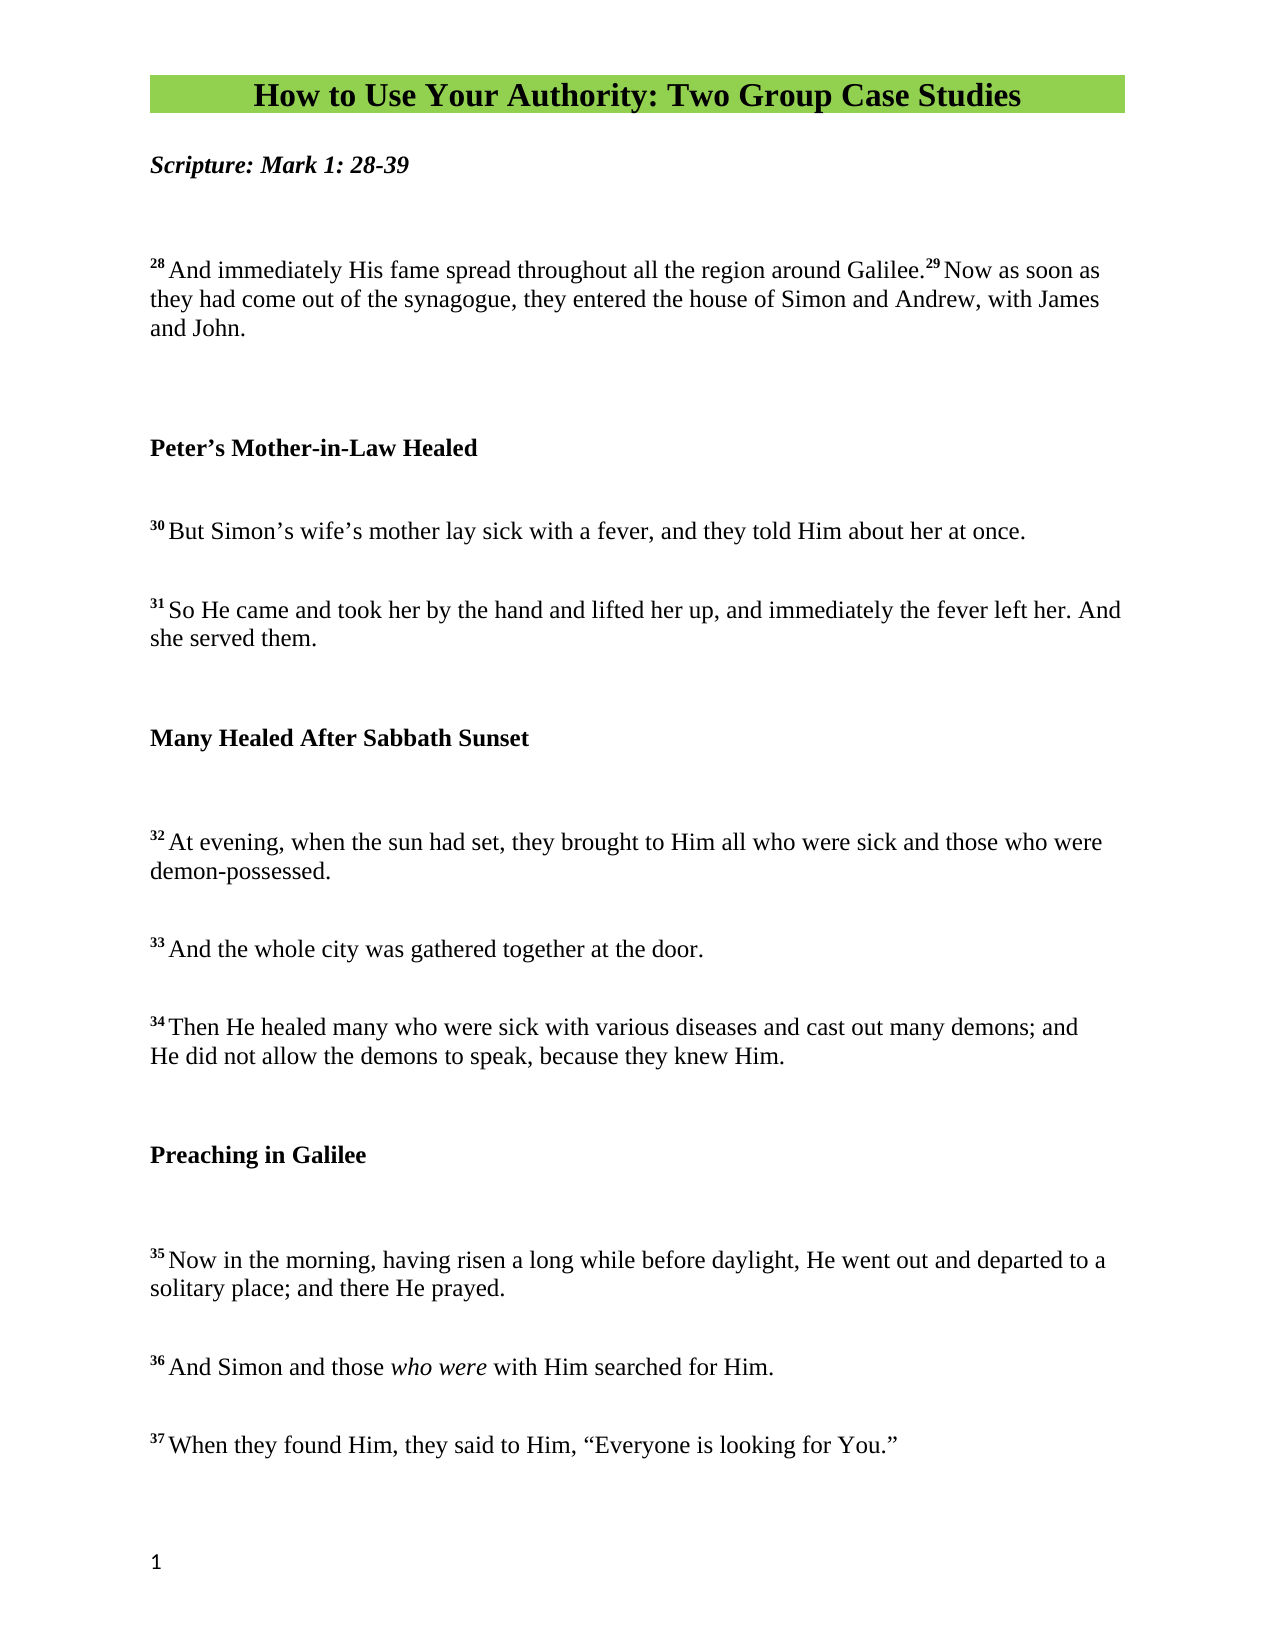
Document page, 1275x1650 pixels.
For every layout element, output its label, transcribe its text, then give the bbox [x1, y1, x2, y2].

text 30 But Simon’s wife’s mother lay sick with a fever, and they told Him about her at once. [150, 516, 1125, 545]
subtitle Peter’s Mother-in-Law Healed [150, 433, 1125, 462]
text 37 When they found Him, they said to Him, “Everyone is looking for You.” [150, 1430, 1125, 1459]
subtitle Preaching in Galilee [150, 1140, 1125, 1169]
text Scripture: Mark 1: 28-39 [150, 150, 1125, 179]
text 31 So He came and took her by the hand and lifted her up, and immediately the fever left her. And she served them. [150, 595, 1125, 652]
text 35 Now in the morning, having risen a long while before daylight, He went out and departed to a solitary place; and there He prayed. [150, 1245, 1125, 1302]
text 36 And Simon and those who were with Him searched for Him. [150, 1352, 1125, 1381]
text 32 At evening, when the sun had set, they brought to Him all who were sick and those who were demon-possessed. [150, 827, 1125, 884]
subtitle 28 And immediately His fame spread throughout all the region around Galilee.29 Now as soon as they had come out of the synagogue, they entered the house of Simon and Andrew, with James and John. [150, 255, 1125, 342]
text 33 And the whole city was gathered together at the door. [150, 934, 1125, 963]
subtitle Many Healed After Sabbath Sunset [150, 723, 1125, 751]
text 34 Then He healed many who were sick with various diseases and cast out many demons; and He did not allow the demons to speak, because they knew Him. [150, 1012, 1125, 1070]
